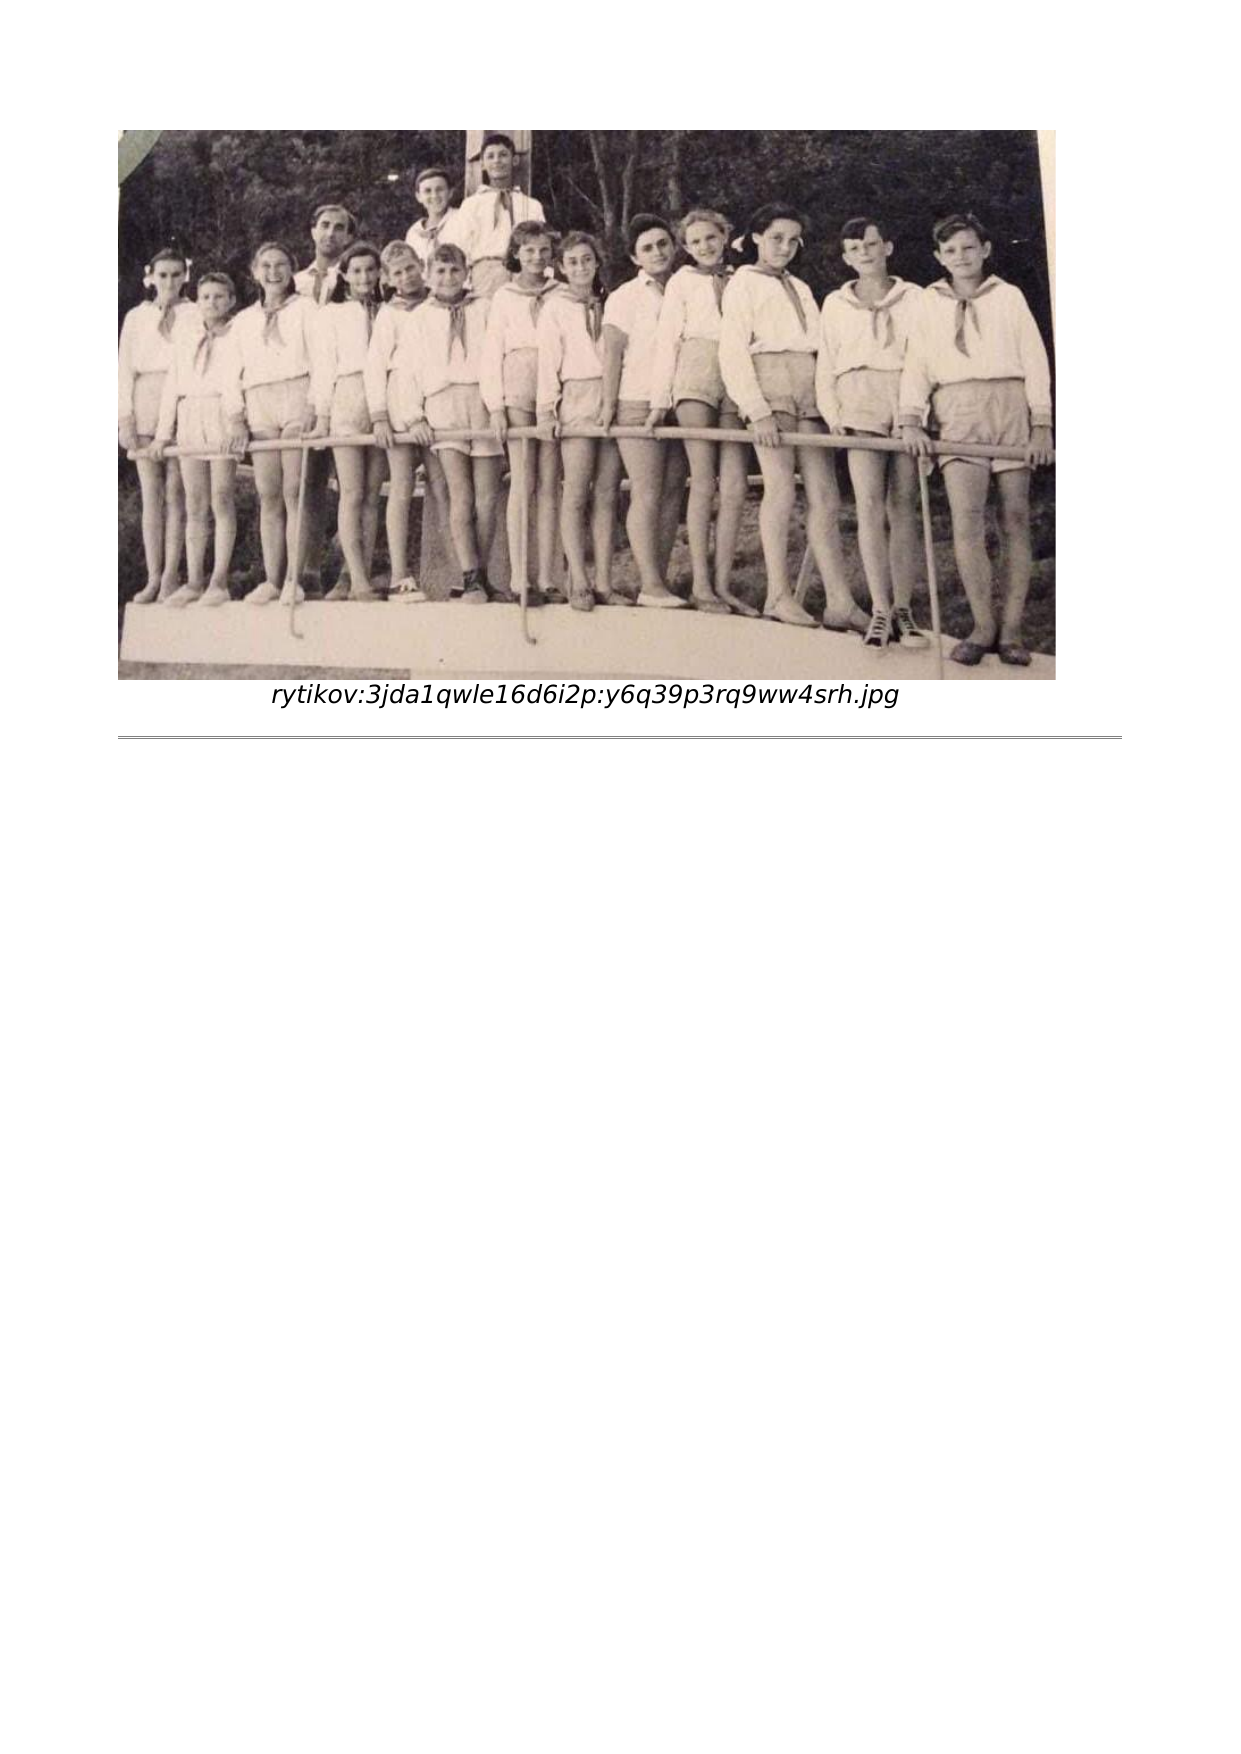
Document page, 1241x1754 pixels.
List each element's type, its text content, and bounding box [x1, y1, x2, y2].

picture [118, 130, 1056, 680]
text rytikov:3jda1qwle16d6i2p:y6q39p3rq9ww4srh.jpg [118, 680, 1056, 709]
